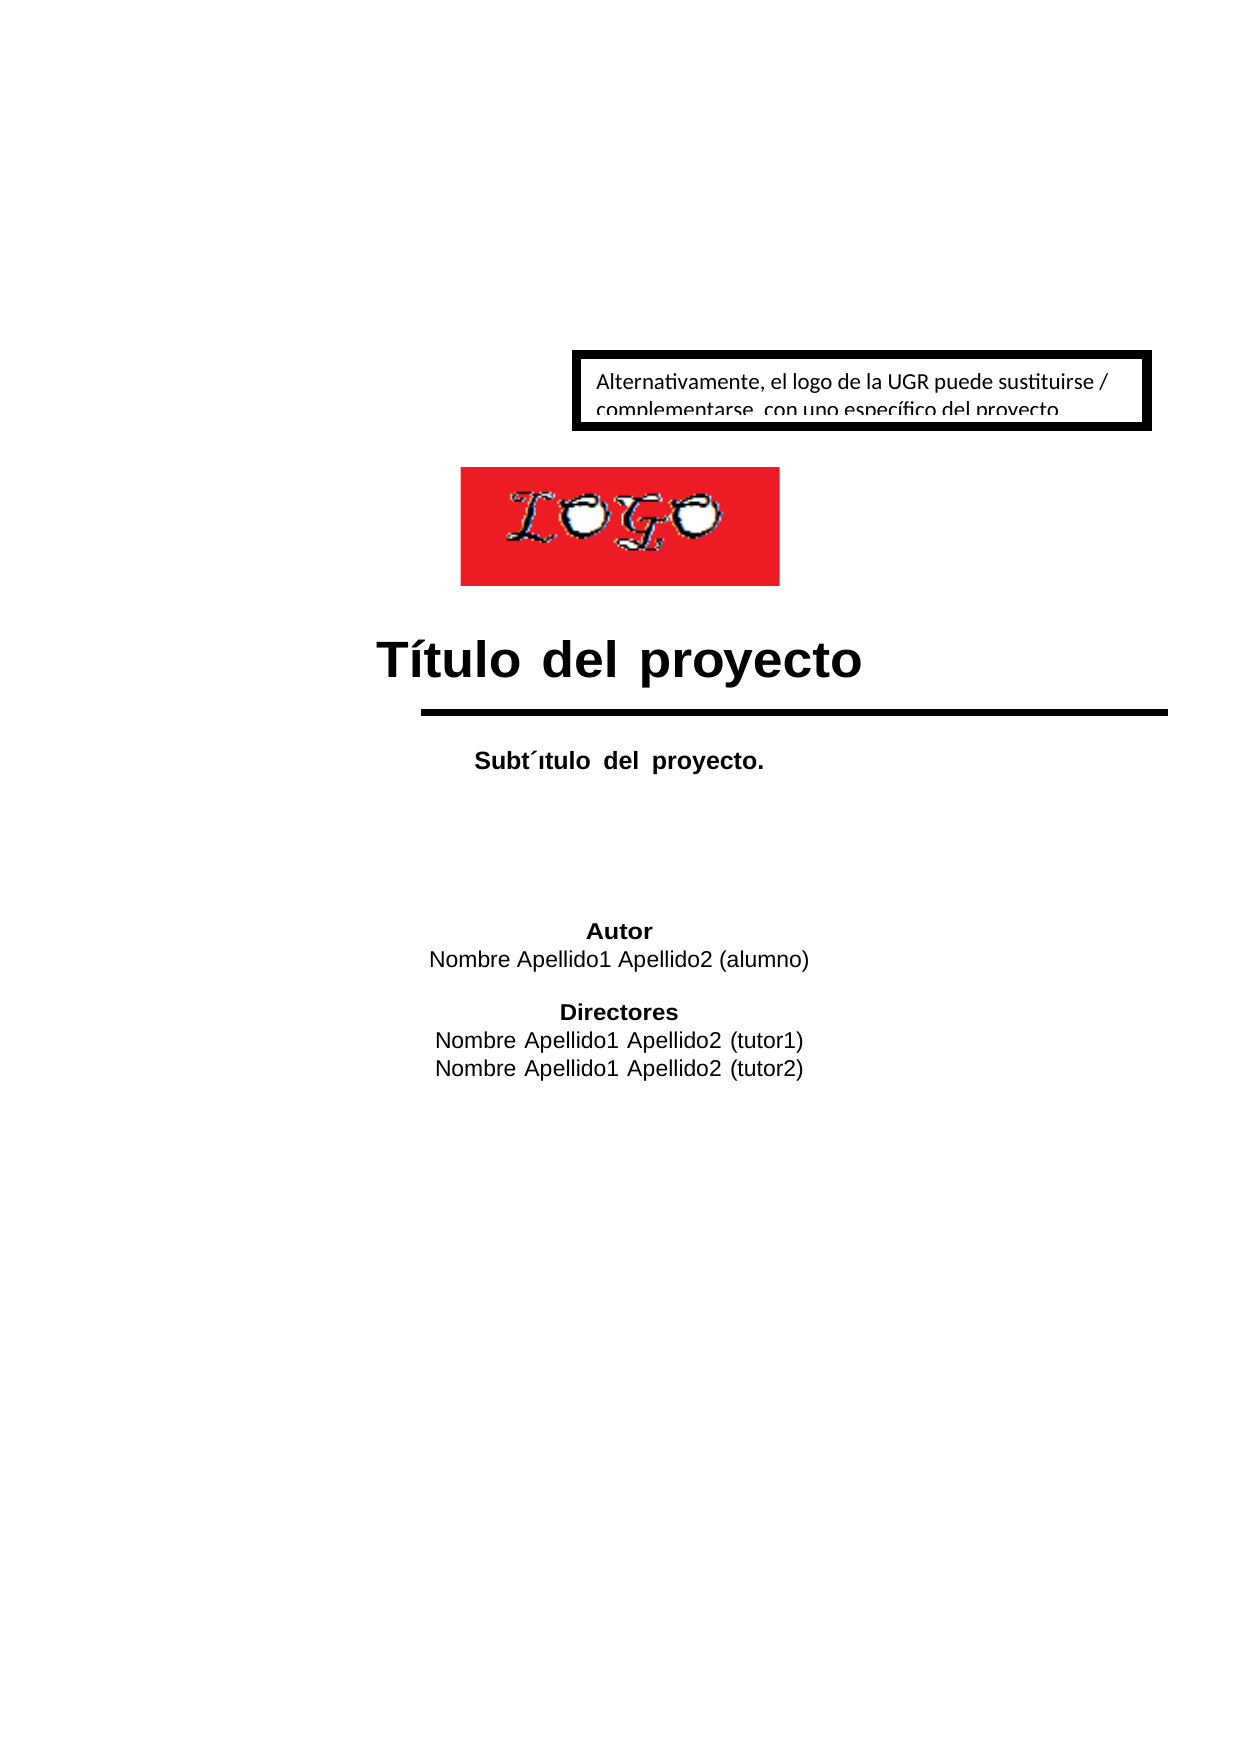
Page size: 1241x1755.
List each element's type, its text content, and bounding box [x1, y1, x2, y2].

text Nombre Apellido1 Apellido2 (alumno) [427, 946, 811, 972]
text Alternativamente, el logo de la UGR puede sustituirse / complementarse con uno específico del proyecto [596, 367, 1127, 414]
subtitle Autor [583, 918, 655, 944]
subtitle Directores [557, 999, 681, 1025]
text Nombre Apellido1 Apellido2 (tutor1) Nombre Apellido1 Apellido2 (tutor2) [434, 1027, 804, 1081]
subtitle Título del proyecto [376, 629, 1065, 688]
picture [460, 467, 780, 586]
subtitle Subt´ıtulo del proyecto. [175, 746, 1063, 774]
